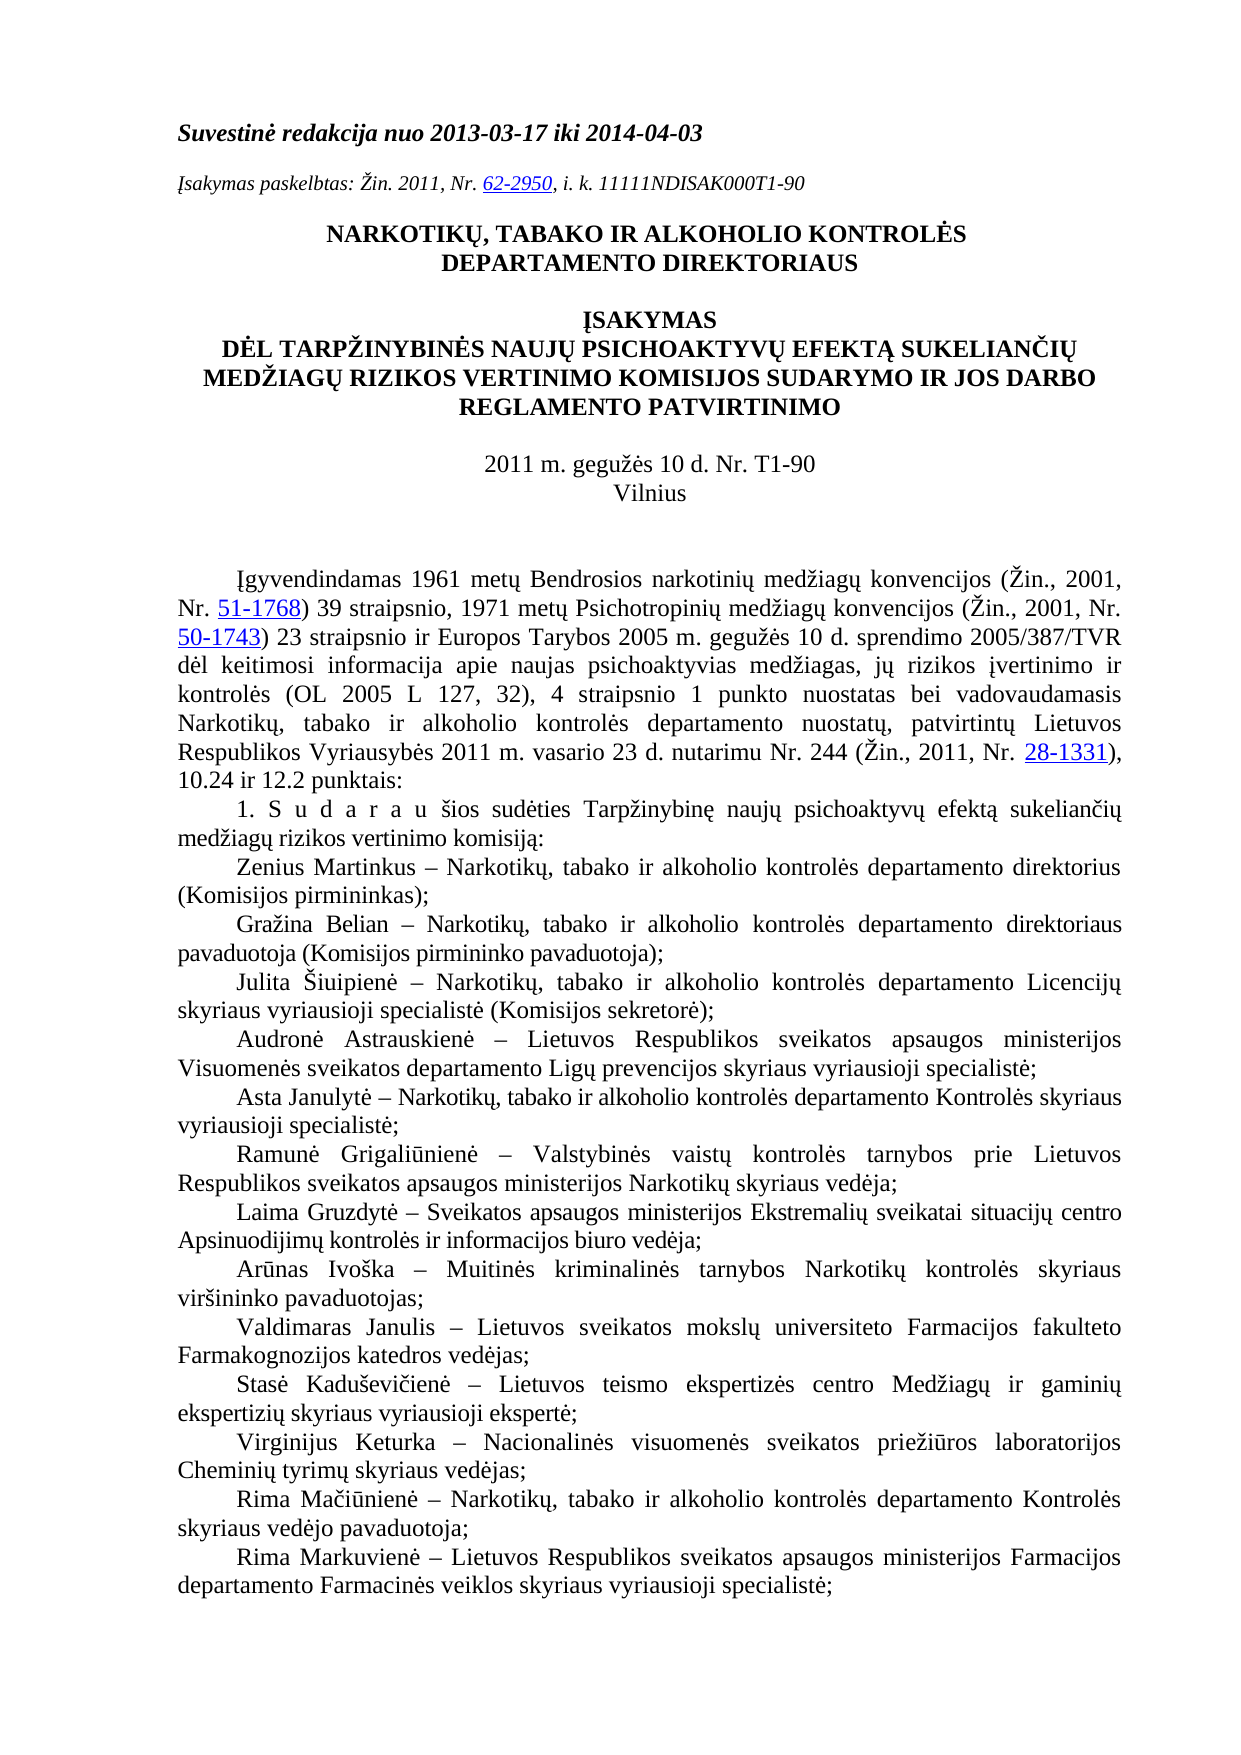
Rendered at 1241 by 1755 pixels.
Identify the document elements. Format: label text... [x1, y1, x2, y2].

text Rima Mačiūnienė – Narkotikų, tabako ir alkoholio kontrolės departamento Kontrolės skyriaus vedėjo pavaduotoja; [177, 1484, 1122, 1542]
text Arūnas Ivoška – Muitinės kriminalinės tarnybos Narkotikų kontrolės skyriaus viršininko pavaduotojas; [177, 1254, 1122, 1312]
text ĮSAKYMAS [177, 305, 1122, 334]
text Stasė Kaduševičienė – Lietuvos teismo ekspertizės centro Medžiagų ir gaminių ekspertizių skyriaus vyriausioji ekspertė; [177, 1369, 1122, 1427]
text 2011 m. gegužės 10 d. Nr. T1-90 [177, 449, 1122, 478]
text Įsakymas paskelbtas: Žin. 2011, Nr. 62-2950, i. k. 11111NDISAK000T1-90 [177, 171, 1122, 195]
text Ramunė Grigaliūnienė – Valstybinės vaistų kontrolės tarnybos prie Lietuvos Respublikos sveikatos apsaugos ministerijos Narkotikų skyriaus vedėja; [177, 1139, 1122, 1197]
text Zenius Martinkus – Narkotikų, tabako ir alkoholio kontrolės departamento direktorius (Komisijos pirmininkas); [177, 852, 1122, 909]
text Virginijus Keturka – Nacionalinės visuomenės sveikatos priežiūros laboratorijos Cheminių tyrimų skyriaus vedėjas; [177, 1427, 1122, 1484]
text NARKOTIKŲ, TABAKO IR ALKOHOLIO KONTROLĖS [177, 219, 1122, 248]
text Vilnius [177, 478, 1122, 507]
text Gražina Belian – Narkotikų, tabako ir alkoholio kontrolės departamento direktoriaus pavaduotoja (Komisijos pirmininko pavaduotoja); [177, 909, 1122, 967]
text Julita Šiuipienė – Narkotikų, tabako ir alkoholio kontrolės departamento Licencijų skyriaus vyriausioji specialistė (Komisijos sekretorė); [177, 967, 1122, 1024]
text Valdimaras Janulis – Lietuvos sveikatos mokslų universiteto Farmacijos fakulteto Farmakognozijos katedros vedėjas; [177, 1312, 1122, 1369]
text Laima Gruzdytė – Sveikatos apsaugos ministerijos Ekstremalių sveikatai situacijų centro Apsinuodijimų kontrolės ir informacijos biuro vedėja; [177, 1197, 1122, 1254]
text Rima Markuvienė – Lietuvos Respublikos sveikatos apsaugos ministerijos Farmacijos departamento Farmacinės veiklos skyriaus vyriausioji specialistė; [177, 1542, 1122, 1599]
text Suvestinė redakcija nuo 2013-03-17 iki 2014-04-03 [177, 118, 1122, 147]
text 1. S u d a r a u šios sudėties Tarpžinybinę naujų psichoaktyvų efektą sukeliančių medžiagų rizikos vertinimo komisiją: [177, 794, 1122, 852]
text DĖL TARPŽINYBINĖS NAUJŲ PSICHOAKTYVŲ EFEKTĄ SUKELIANČIŲ MEDŽIAGŲ RIZIKOS VERTINIMO KOMISIJOS SUDARYMO IR JOS DARBO REGLAMENTO PATVIRTINIMO [177, 334, 1122, 420]
text Asta Janulytė – Narkotikų, tabako ir alkoholio kontrolės departamento Kontrolės skyriaus vyriausioji specialistė; [177, 1082, 1122, 1139]
text Audronė Astrauskienė – Lietuvos Respublikos sveikatos apsaugos ministerijos Visuomenės sveikatos departamento Ligų prevencijos skyriaus vyriausioji specialistė; [177, 1024, 1122, 1082]
text DEPARTAMENTO DIREKTORIAUS [177, 248, 1122, 277]
text Įgyvendindamas 1961 metų Bendrosios narkotinių medžiagų konvencijos (Žin., 2001, Nr. 51-1768) 39 straipsnio, 1971 metų Psichotropinių medžiagų konvencijos (Žin., 2001, Nr. 50-1743) 23 straipsnio ir Europos Tarybos 2005 m. gegužės 10 d. sprendimo 2005/387/TVR dėl keitimosi informacija apie naujas psichoaktyvias medžiagas, jų rizikos įvertinimo ir kontrolės (OL 2005 L 127, 32), 4 straipsnio 1 punkto nuostatas bei vadovaudamasis Narkotikų, tabako ir alkoholio kontrolės departamento nuostatų, patvirtintų Lietuvos Respublikos Vyriausybės 2011 m. vasario 23 d. nutarimu Nr. 244 (Žin., 2011, Nr. 28-1331), 10.24 ir 12.2 punktais: [177, 564, 1122, 794]
